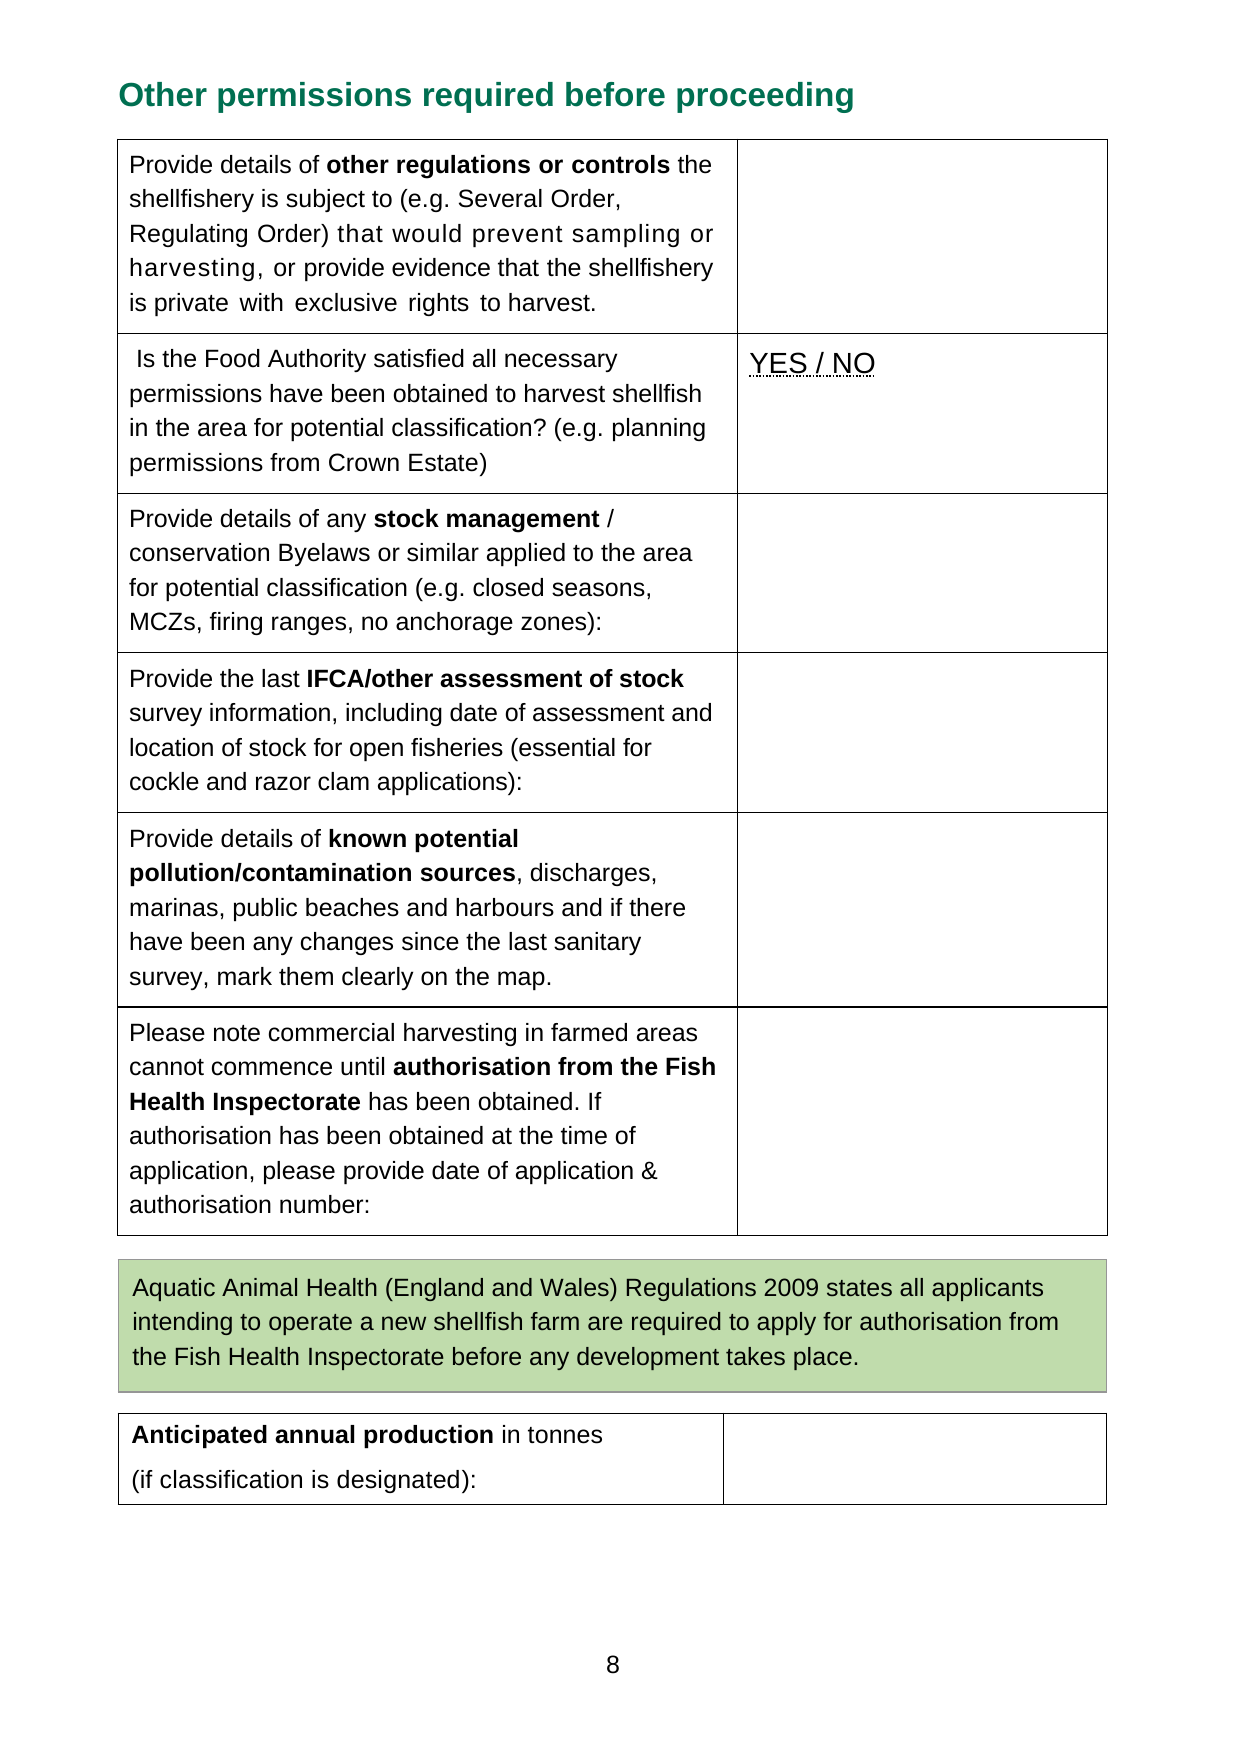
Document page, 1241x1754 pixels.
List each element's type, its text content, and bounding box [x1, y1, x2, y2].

table_header [738, 140, 1107, 333]
table_cell YES / NO [738, 334, 1107, 492]
table_cell Provide details of known potential pollution/contamination sources, discharges, marinas, public beaches and harbours and if there have been any changes since the last sanitary survey, mark them clearly on the map. [118, 813, 737, 1006]
table_cell [738, 1008, 1107, 1235]
table_cell [738, 494, 1107, 652]
table_cell Is the Food Authority satisfied all necessary permissions have been obtained to harvest shellfish in the area for potential classification? (e.g. planning permissions from Crown Estate) [118, 334, 737, 492]
table_cell Provide the last IFCA/other assessment of stock survey information, including date of assessment and location of stock for open fisheries (essential for cockle and razor clam applications): [118, 653, 737, 812]
table_cell Provide details of any stock management / conservation Byelaws or similar applied to the area for potential classification (e.g. closed seasons, MCZs, firing ranges, no anchorage zones): [118, 494, 737, 652]
table_cell [738, 813, 1107, 1006]
table_header Anticipated annual production in tonnes (if classification is designated): [119, 1414, 723, 1504]
table_header [724, 1414, 1106, 1504]
table_header Aquatic Animal Health (England and Wales) Regulations 2009 states all applicants intending to operate a new shellfish farm are required to apply for authorisation from the Fish Health Inspectorate before any development takes place. [119, 1260, 1106, 1391]
subtitle Other permissions required before proceeding [118, 75, 1107, 113]
table_cell Please note commercial harvesting in farmed areas cannot commence until authorisation from the Fish Health Inspectorate has been obtained. If authorisation has been obtained at the time of application, please provide date of application & authorisation number: [118, 1008, 737, 1235]
table_cell [738, 653, 1107, 812]
table_header Provide details of other regulations or controls the shellfishery is subject to (e.g. Several Order, Regulating Order) that would prevent sampling or harvesting, or provide evidence that the shellfishery is private with exclusive rights to harvest. [118, 140, 737, 333]
